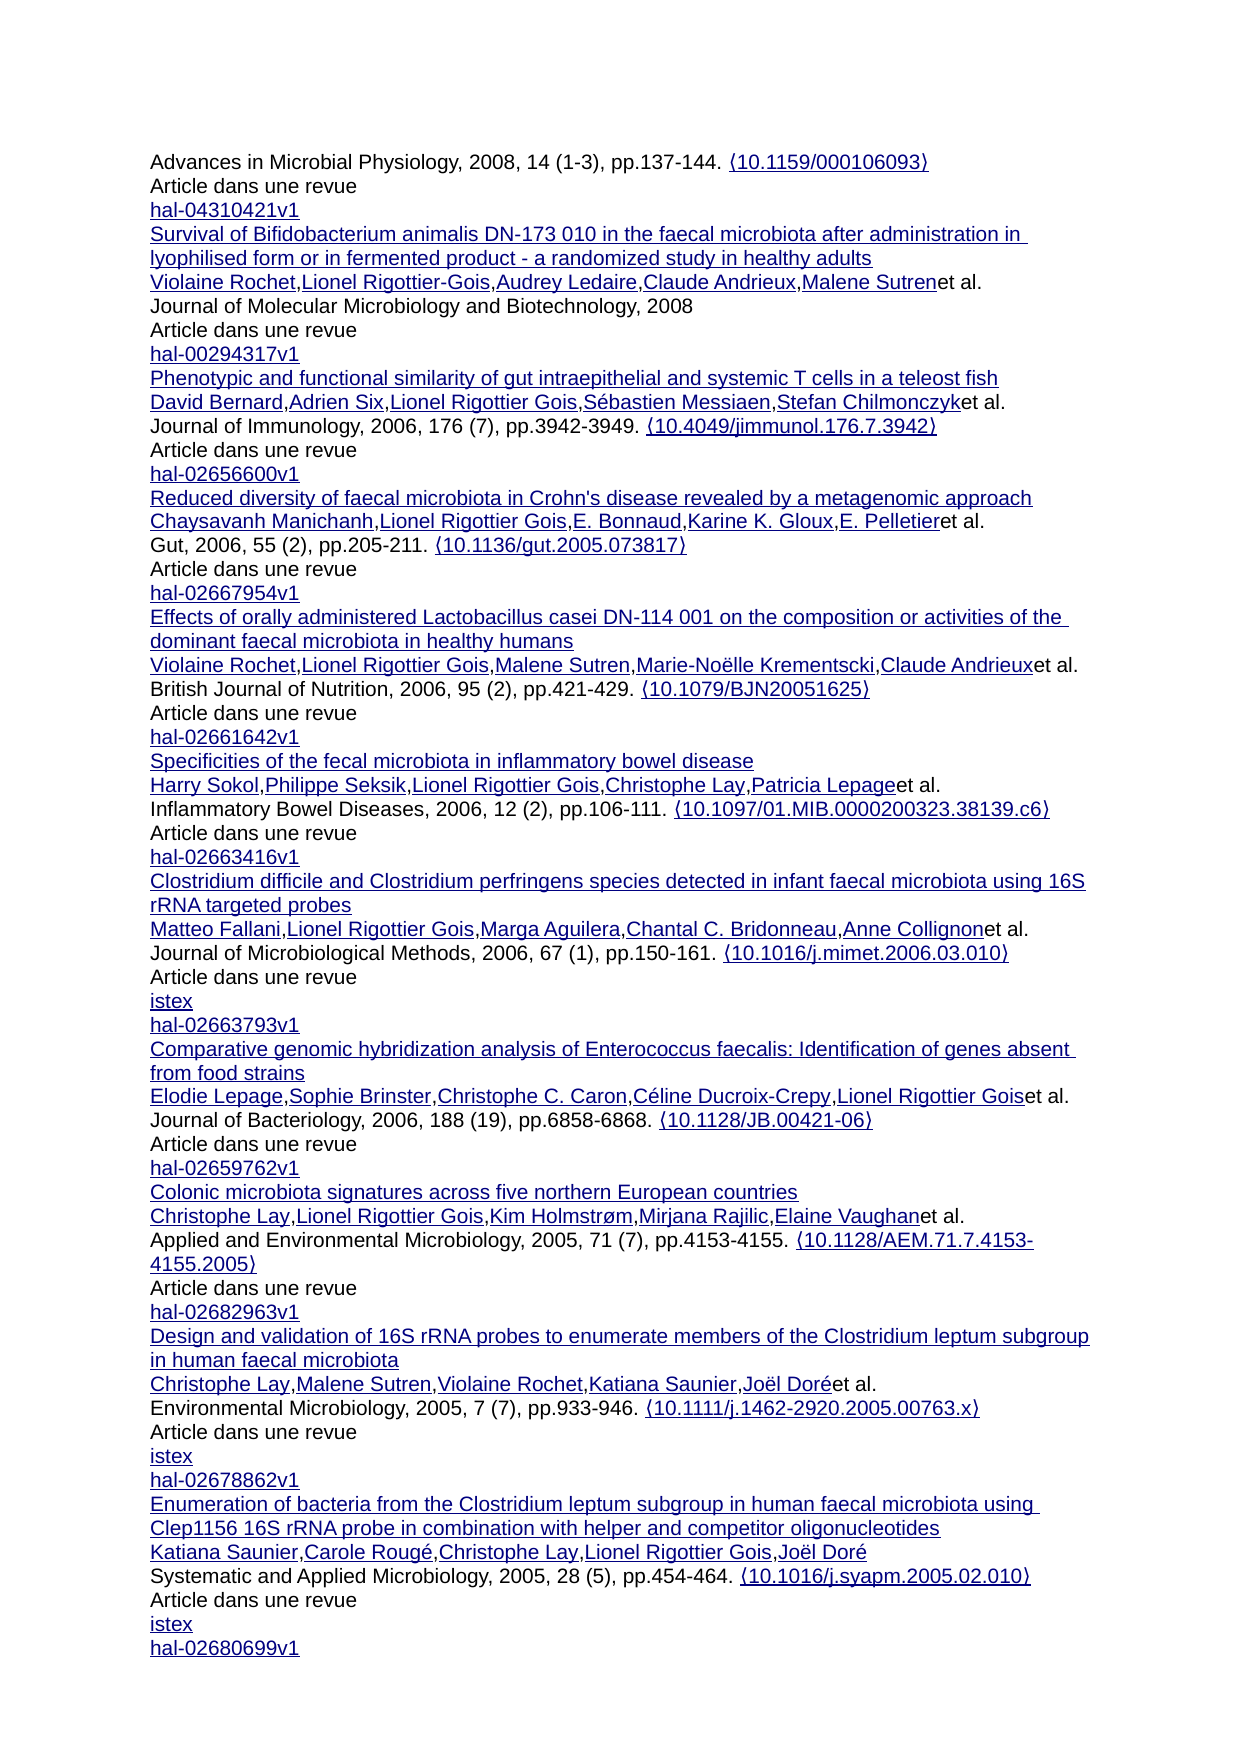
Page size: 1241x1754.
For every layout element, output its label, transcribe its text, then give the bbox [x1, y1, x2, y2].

table_cell Design and validation of 16S rRNA probes to enumerate members of the Clostridium leptum subgroup [150, 1324, 1090, 1345]
table_cell in human faecal microbiota Christophe Lay,Malene Sutren,Violaine Rochet,Katiana Saunier,Joël Doréet al. Environmental Microbiology, 2005, 7 (7), pp.933-946. ⟨10.1111/j.1462-2920.2005.00763.x⟩ Article dans une revue istex hal-02678862v1 [150, 1346, 1090, 1492]
table_cell Advances in Microbial Physiology, 2008, 14 (1-3), pp.137-144. ⟨10.1159/000106093⟩ Article dans une revue hal-04310421v1 [150, 150, 1090, 222]
table_cell Reduced diversity of faecal microbiota in Crohn's disease revealed by a metagenomic approach Chaysavanh Manichanh,Lionel Rigottier Gois,E. Bonnaud,Karine K. Gloux,E. Pelletieret al. Gut, 2006, 55 (2), pp.205-211. ⟨10.1136/gut.2005.073817⟩ Article dans une revue hal-02667954v1 [150, 485, 1090, 605]
table_cell Colonic microbiota signatures across five northern European countries Christophe Lay,Lionel Rigottier Gois,Kim Holmstrøm,Mirjana Rajilic,Elaine Vaughanet al. Applied and Environmental Microbiology, 2005, 71 (7), pp.4153-4155. ⟨10.1128/AEM.71.7.4153-4155.2005⟩ Article dans une revue hal-02682963v1 [150, 1180, 1090, 1324]
table_cell Effects of orally administered Lactobacillus casei DN-114 001 on the composition or activities of the dominant faecal microbiota in healthy humans Violaine Rochet,Lionel Rigottier Gois,Malene Sutren,Marie-Noëlle Krementscki,Claude Andrieuxet al. British Journal of Nutrition, 2006, 95 (2), pp.421-429. ⟨10.1079/BJN20051625⟩ Article dans une revue hal-02661642v1 [150, 605, 1090, 749]
table_cell Enumeration of bacteria from the Clostridium leptum subgroup in human faecal microbiota using Clep1156 16S rRNA probe in combination with helper and competitor oligonucleotides Katiana Saunier,Carole Rougé,Christophe Lay,Lionel Rigottier Gois,Joël Doré Systematic and Applied Microbiology, 2005, 28 (5), pp.454-464. ⟨10.1016/j.syapm.2005.02.010⟩ Article dans une revue istex hal-02680699v1 [150, 1492, 1090, 1659]
table_cell Phenotypic and functional similarity of gut intraepithelial and systemic T cells in a teleost fish David Bernard,Adrien Six,Lionel Rigottier Gois,Sébastien Messiaen,Stefan Chilmonczyket al. Journal of Immunology, 2006, 176 (7), pp.3942-3949. ⟨10.4049/jimmunol.176.7.3942⟩ Article dans une revue hal-02656600v1 [150, 366, 1090, 485]
table_cell Comparative genomic hybridization analysis of Enterococcus faecalis: Identification of genes absent from food strains Elodie Lepage,Sophie Brinster,Christophe C. Caron,Céline Ducroix-Crepy,Lionel Rigottier Goiset al. Journal of Bacteriology, 2006, 188 (19), pp.6858-6868. ⟨10.1128/JB.00421-06⟩ Article dans une revue hal-02659762v1 [150, 1036, 1090, 1180]
table_cell Specificities of the fecal microbiota in inflammatory bowel disease Harry Sokol,Philippe Seksik,Lionel Rigottier Gois,Christophe Lay,Patricia Lepageet al. Inflammatory Bowel Diseases, 2006, 12 (2), pp.106-111. ⟨10.1097/01.MIB.0000200323.38139.c6⟩ Article dans une revue hal-02663416v1 [150, 749, 1090, 869]
table_cell Clostridium difficile and Clostridium perfringens species detected in infant faecal microbiota using 16S rRNA targeted probes Matteo Fallani,Lionel Rigottier Gois,Marga Aguilera,Chantal C. Bridonneau,Anne Collignonet al. Journal of Microbiological Methods, 2006, 67 (1), pp.150-161. ⟨10.1016/j.mimet.2006.03.010⟩ Article dans une revue istex hal-02663793v1 [150, 869, 1090, 1036]
table_cell Survival of Bifidobacterium animalis DN-173 010 in the faecal microbiota after administration in lyophilised form or in fermented product - a randomized study in healthy adults Violaine Rochet,Lionel Rigottier-Gois,Audrey Ledaire,Claude Andrieux,Malene Sutrenet al. Journal of Molecular Microbiology and Biotechnology, 2008 Article dans une revue hal-00294317v1 [150, 222, 1090, 366]
